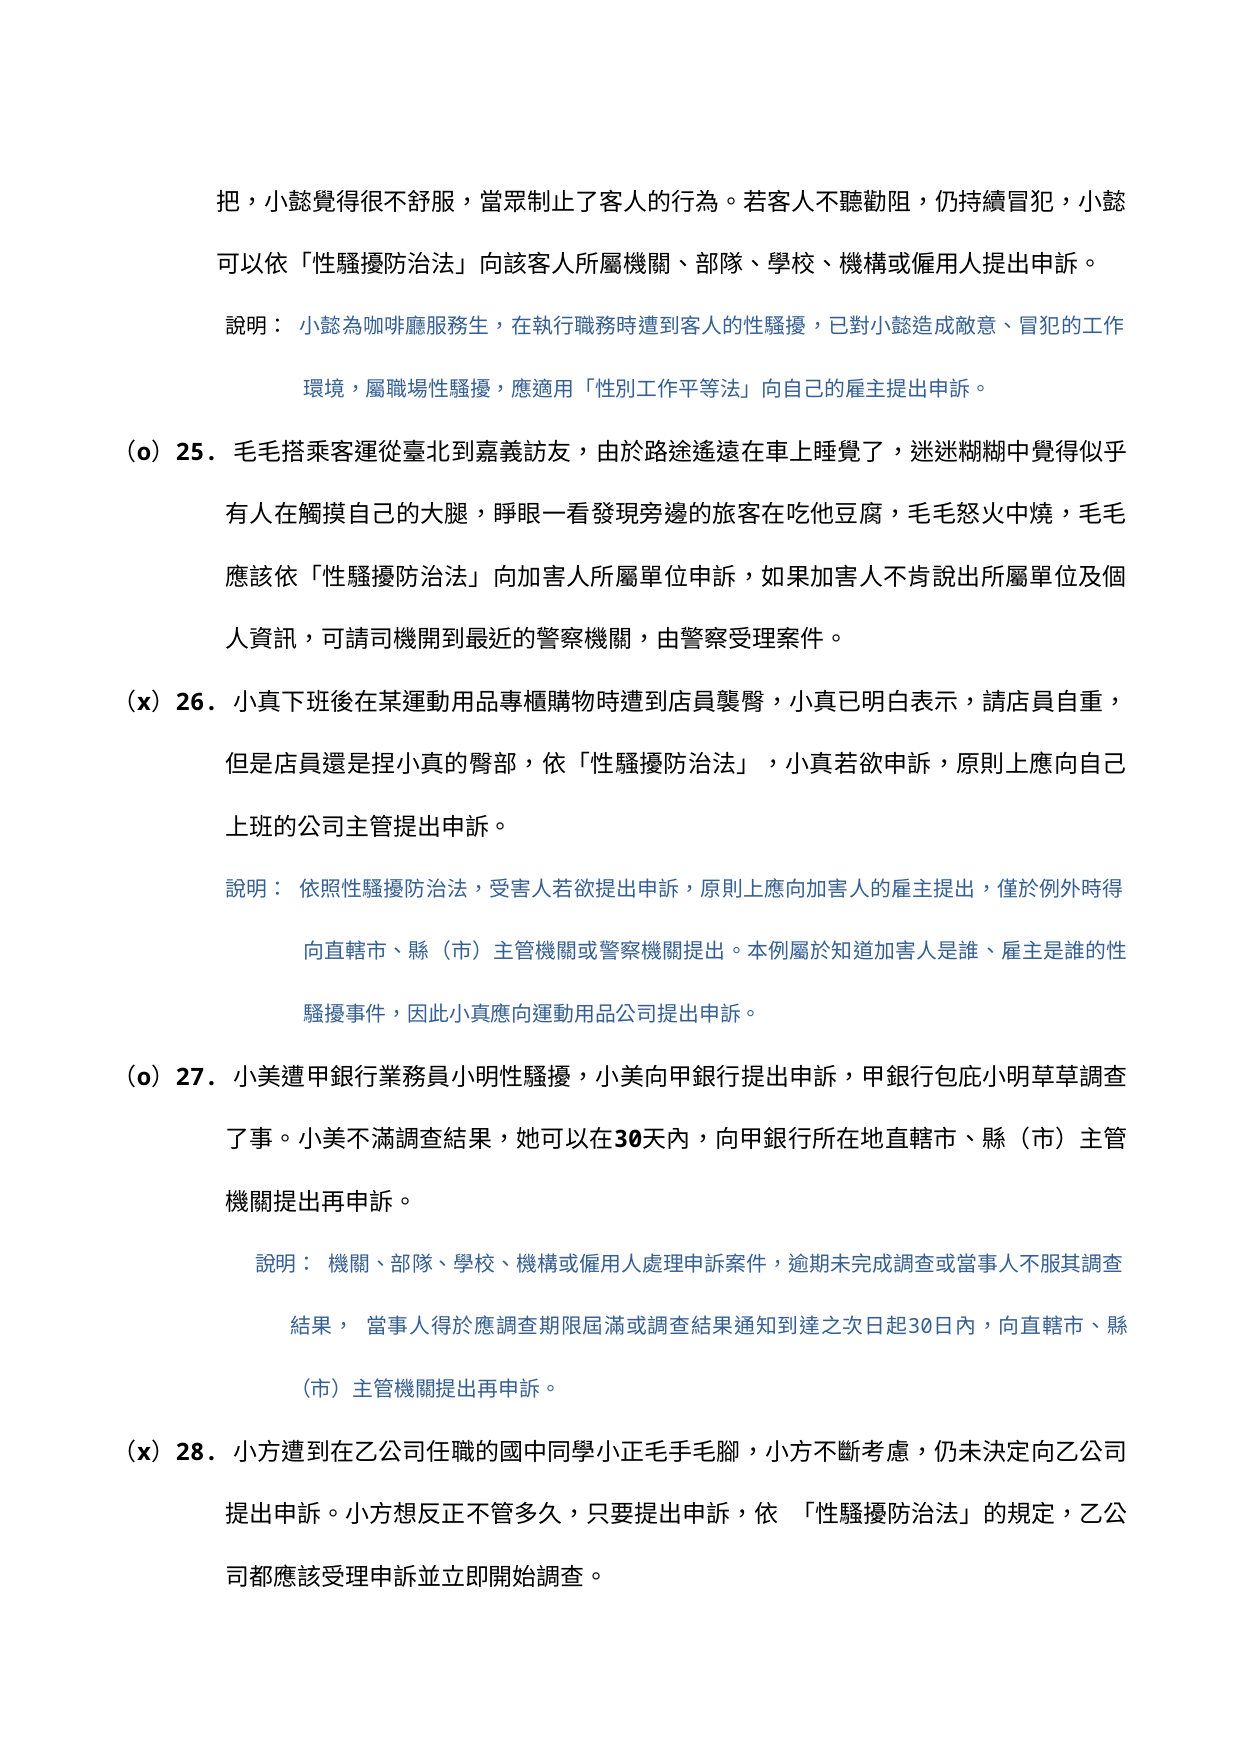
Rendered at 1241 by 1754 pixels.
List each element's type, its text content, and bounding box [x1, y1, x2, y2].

text 說明： 小懿為咖啡廳服務生，在執行職務時遭到客人的性騷擾，已對小懿造成敵意、冒犯的工作環境，屬職場性騷擾，應適用「性別工作平等法」向自己的雇主提出申訴。 [225, 283, 1128, 408]
text （x）28. 小方遭到在乙公司任職的國中同學小正毛手毛腳，小方不斷考慮，仍未決定向乙公司提出申訴。小方想反正不管多久，只要提出申訴，依 「性騷擾防治法」的規定，乙公司都應該受理申訴並立即開始調查。 [112, 1408, 1128, 1596]
text 說明： 機關、部隊、學校、機構或僱用人處理申訴案件，逾期未完成調查或當事人不服其調查結果， 當事人得於應調查期限屆滿或調查結果通知到達之次日起30日內，向直轄市、縣（市）主管機關提出再申訴。 [102, 1221, 1128, 1408]
text （x）26. 小真下班後在某運動用品專櫃購物時遭到店員襲臀，小真已明白表示，請店員自重，但是店員還是捏小真的臀部，依「性騷擾防治法」，小真若欲申訴，原則上應向自己上班的公司主管提出申訴。 [112, 658, 1128, 846]
text （o）25. 毛毛搭乘客運從臺北到嘉義訪友，由於路途遙遠在車上睡覺了，迷迷糊糊中覺得似乎有人在觸摸自己的大腿，睜眼一看發現旁邊的旅客在吃他豆腐，毛毛怒火中燒，毛毛應該依「性騷擾防治法」向加害人所屬單位申訴，如果加害人不肯說出所屬單位及個人資訊，可請司機開到最近的警察機關，由警察受理案件。 [112, 408, 1128, 658]
text 把，小懿覺得很不舒服，當眾制止了客人的行為。若客人不聽勸阻，仍持續冒犯，小懿可以依「性騷擾防治法」向該客人所屬機關、部隊、學校、機構或僱用人提出申訴。 [103, 158, 1128, 283]
text （o）27. 小美遭甲銀行業務員小明性騷擾，小美向甲銀行提出申訴，甲銀行包庇小明草草調查了事。小美不滿調查結果，她可以在30天內，向甲銀行所在地直轄市、縣（市）主管機關提出再申訴。 [112, 1033, 1128, 1221]
text 說明： 依照性騷擾防治法，受害人若欲提出申訴，原則上應向加害人的雇主提出，僅於例外時得向直轄市、縣（市）主管機關或警察機關提出。本例屬於知道加害人是誰、雇主是誰的性騷擾事件，因此小真應向運動用品公司提出申訴。 [225, 846, 1128, 1033]
